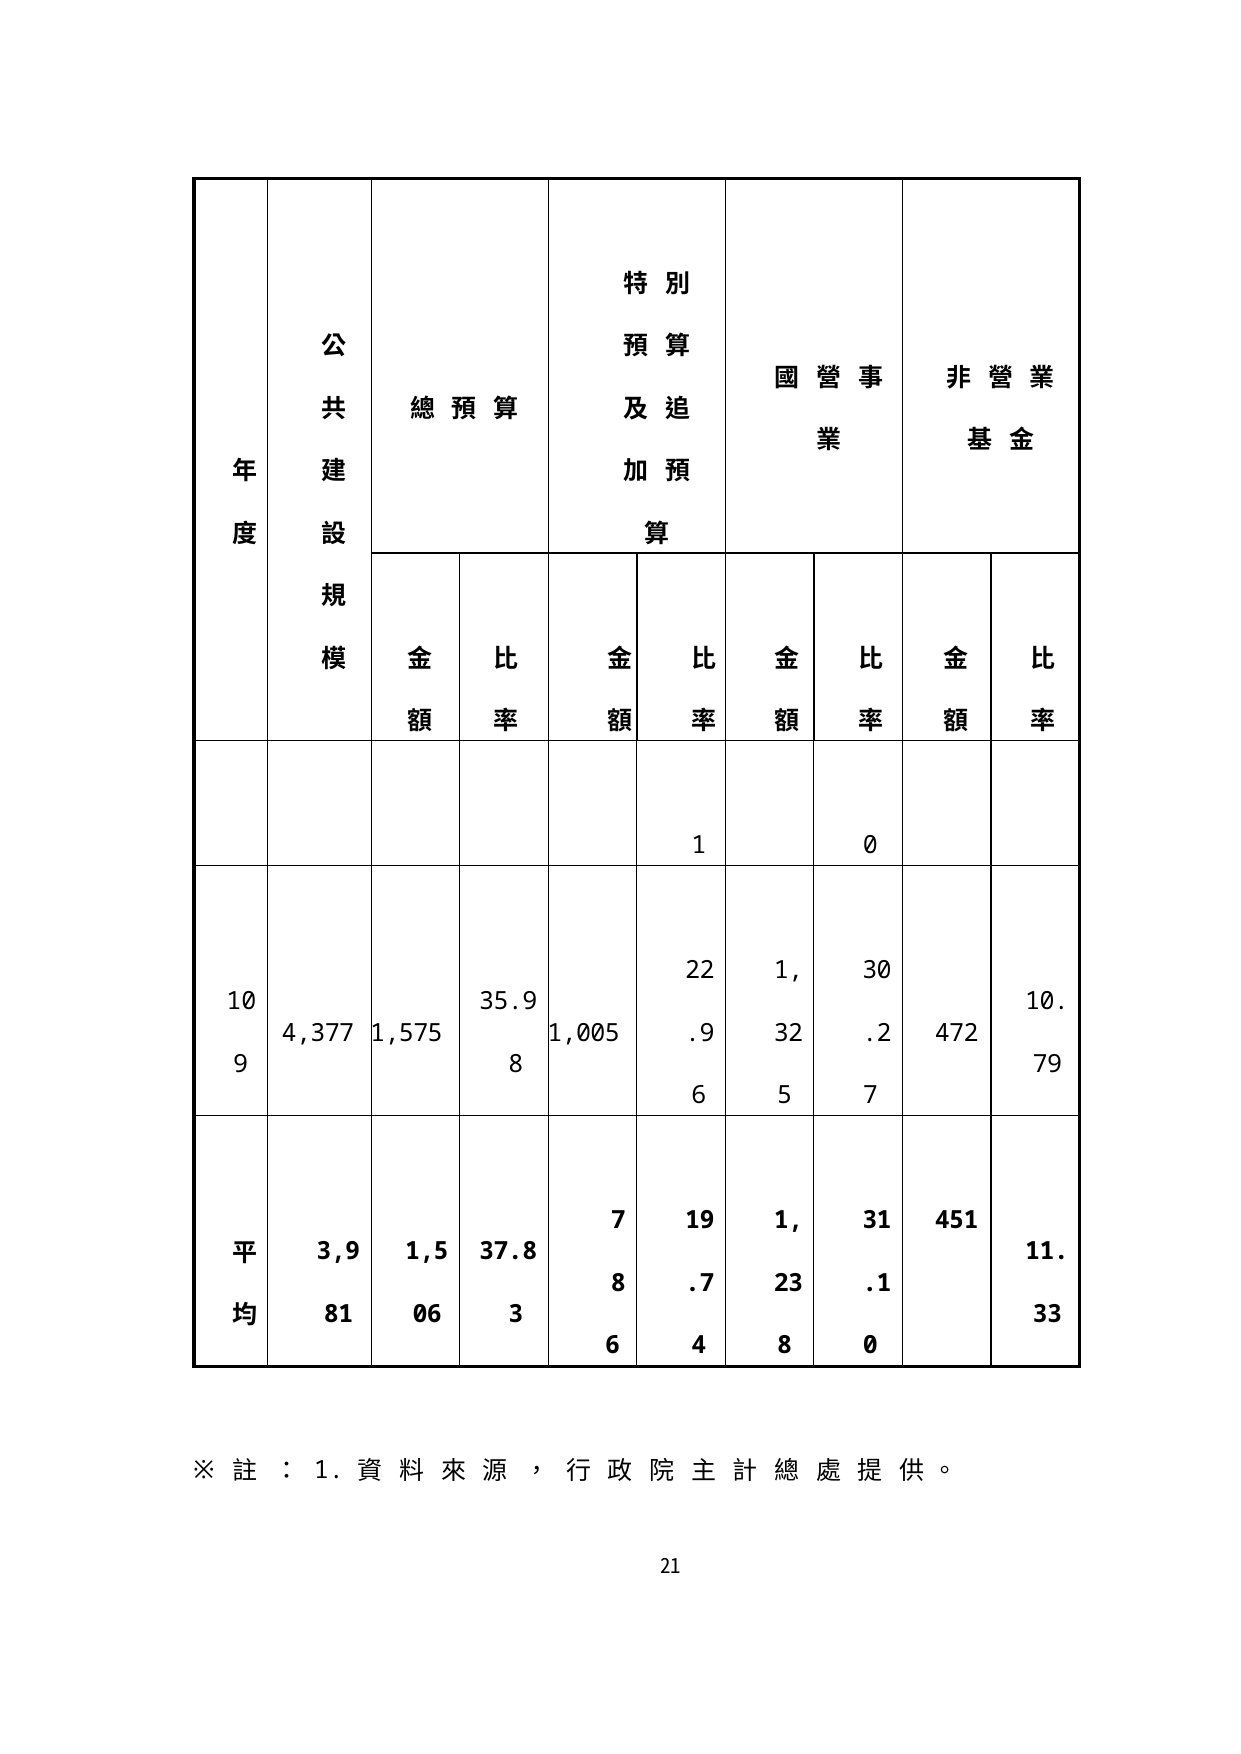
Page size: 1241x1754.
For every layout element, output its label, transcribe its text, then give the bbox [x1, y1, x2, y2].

table_cell 比率 [815, 554, 902, 740]
table_cell 金額 [372, 554, 459, 740]
table_cell [726, 741, 813, 865]
table_cell 1,005 [549, 866, 636, 1115]
table_cell [903, 741, 990, 865]
table_header 非營業基金 [903, 180, 1078, 552]
table_header 特別預算 及追加預算 [549, 180, 725, 552]
table_header 公共建設規模 [268, 180, 371, 740]
table_cell [372, 741, 459, 865]
table_cell 10.79 [992, 866, 1078, 1115]
table_cell 金額 [549, 554, 636, 740]
table_cell 1,506 [372, 1116, 459, 1365]
table_cell 金額 [903, 554, 990, 740]
table_cell 比率 [992, 554, 1078, 740]
table_cell 比率 [460, 554, 548, 740]
table_cell 4,377 [268, 866, 371, 1115]
table_cell 1,575 [372, 866, 459, 1115]
table_header 年度 [196, 180, 267, 740]
table_cell 0 [814, 741, 902, 865]
table_cell 472 [903, 866, 990, 1115]
table_cell [460, 741, 548, 865]
table_cell 22.96 [637, 866, 725, 1115]
text ※註：1.資料來源，行政院主計總處提供。 [183, 1427, 1058, 1490]
table_cell 平均 [196, 1116, 267, 1365]
table_cell [549, 741, 636, 865]
table_cell 1,238 [726, 1116, 813, 1365]
table_cell [992, 741, 1078, 865]
table_header 總預算 [372, 180, 548, 552]
table_cell [268, 741, 371, 865]
table_cell 30.27 [814, 866, 902, 1115]
table_cell 1,325 [726, 866, 813, 1115]
table_cell 11.33 [992, 1116, 1078, 1365]
table_cell [196, 741, 267, 865]
table_cell 3,981 [268, 1116, 371, 1365]
table_cell 31.10 [814, 1116, 902, 1365]
table_cell 37.83 [460, 1116, 548, 1365]
table_cell 451 [903, 1116, 990, 1365]
table_cell 1 [637, 741, 725, 865]
table_cell 35.98 [460, 866, 548, 1115]
table_cell 109 [196, 866, 267, 1115]
table_header 國營事業 [726, 180, 902, 552]
table_cell 金額 [726, 554, 813, 740]
table_cell 比率 [638, 554, 725, 740]
table_cell 786 [549, 1116, 636, 1365]
table_cell 19.74 [637, 1116, 725, 1365]
